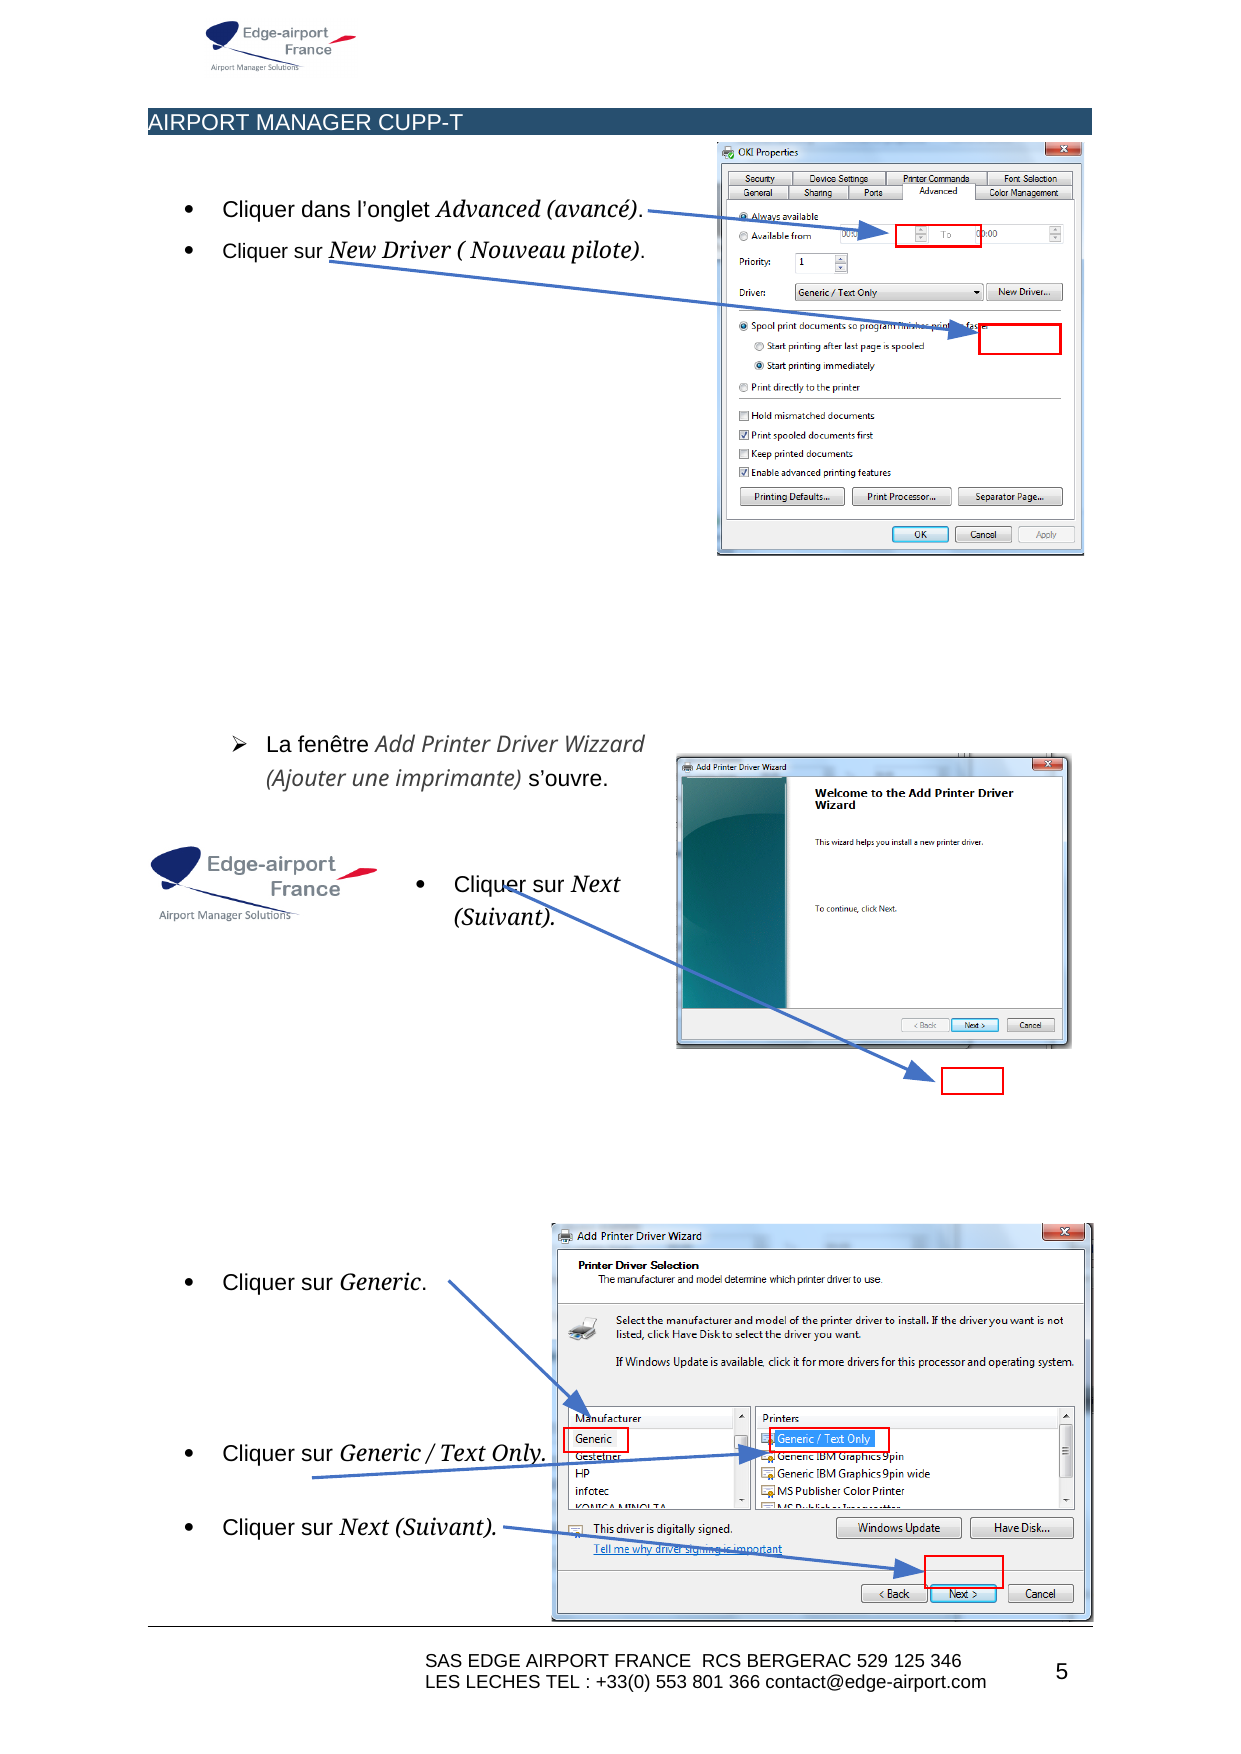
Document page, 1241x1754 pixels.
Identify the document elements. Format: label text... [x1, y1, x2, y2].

list [1072, 868, 1092, 933]
list Cliquer sur Next (Suivant). [185, 1511, 551, 1542]
list La fenêtre Add Printer Driver Wizzard (Ajouter une imprimante) s’ouvre. [230, 728, 1092, 793]
list Cliquer dans l’onglet Advanced (avancé). [185, 192, 717, 224]
list Cliquer sur Generic / Text Only. [185, 1437, 551, 1468]
list Cliquer sur Next (Suivant). [185, 868, 676, 933]
list Cliquer sur New Driver ( Nouveau pilote). [185, 234, 717, 266]
list Cliquer sur Generic. [185, 1266, 551, 1297]
